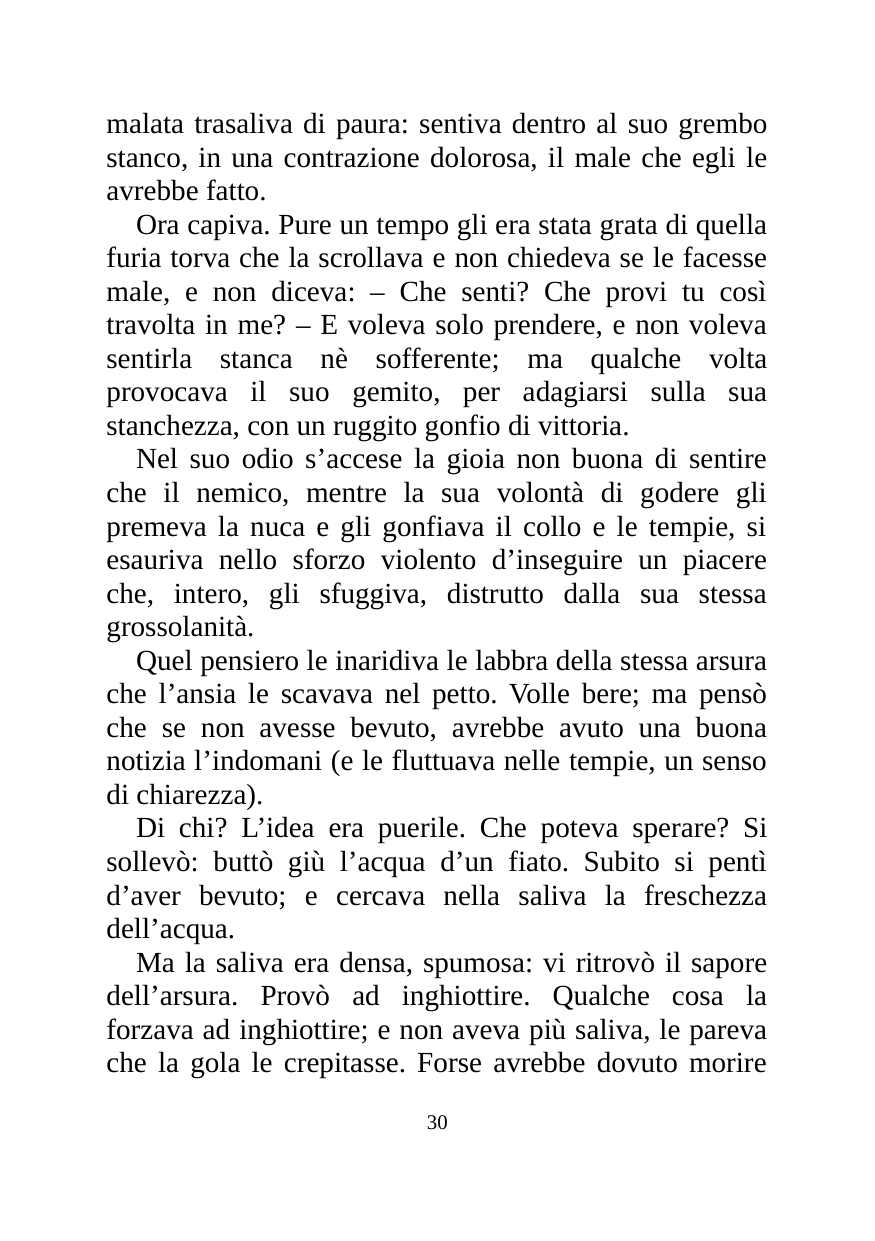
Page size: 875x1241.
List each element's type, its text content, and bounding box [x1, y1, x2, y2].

text Nel suo odio s’accese la gioia non buona di sentire che il nemico, mentre la sua volontà di godere gli premeva la nuca e gli gonfiava il collo e le tempie, si esauriva nello sforzo violento d’inseguire un piacere che, intero, gli sfuggiva, distrutto dalla sua stessa grossolanità. [106, 442, 768, 643]
text malata trasaliva di paura: sentiva dentro al suo grembo stanco, in una contrazione dolorosa, il male che egli le avrebbe fatto. [106, 106, 768, 207]
text Di chi? L’idea era puerile. Che poteva sperare? Si sollevò: buttò giù l’acqua d’un fiato. Subito si pentì d’aver bevuto; e cercava nella saliva la freschezza dell’acqua. [106, 811, 768, 945]
text Quel pensiero le inaridiva le labbra della stessa arsura che l’ansia le scavava nel petto. Volle bere; ma pensò che se non avesse bevuto, avrebbe avuto una buona notizia l’indomani (e le fluttuava nelle tempie, un senso di chiarezza). [106, 643, 768, 811]
text Ma la saliva era densa, spumosa: vi ritrovò il sapore dell’arsura. Provò ad inghiottire. Qualche cosa la forzava ad inghiottire; e non aveva più saliva, le pareva che la gola le crepitasse. Forse avrebbe dovuto morire [106, 945, 768, 1079]
text Ora capiva. Pure un tempo gli era stata grata di quella furia torva che la scrollava e non chiedeva se le facesse male, e non diceva: – Che senti? Che provi tu così travolta in me? – E voleva solo prendere, e non voleva sentirla stanca nè sofferente; ma qualche volta provocava il suo gemito, per adagiarsi sulla sua stanchezza, con un ruggito gonfio di vittoria. [106, 207, 768, 442]
